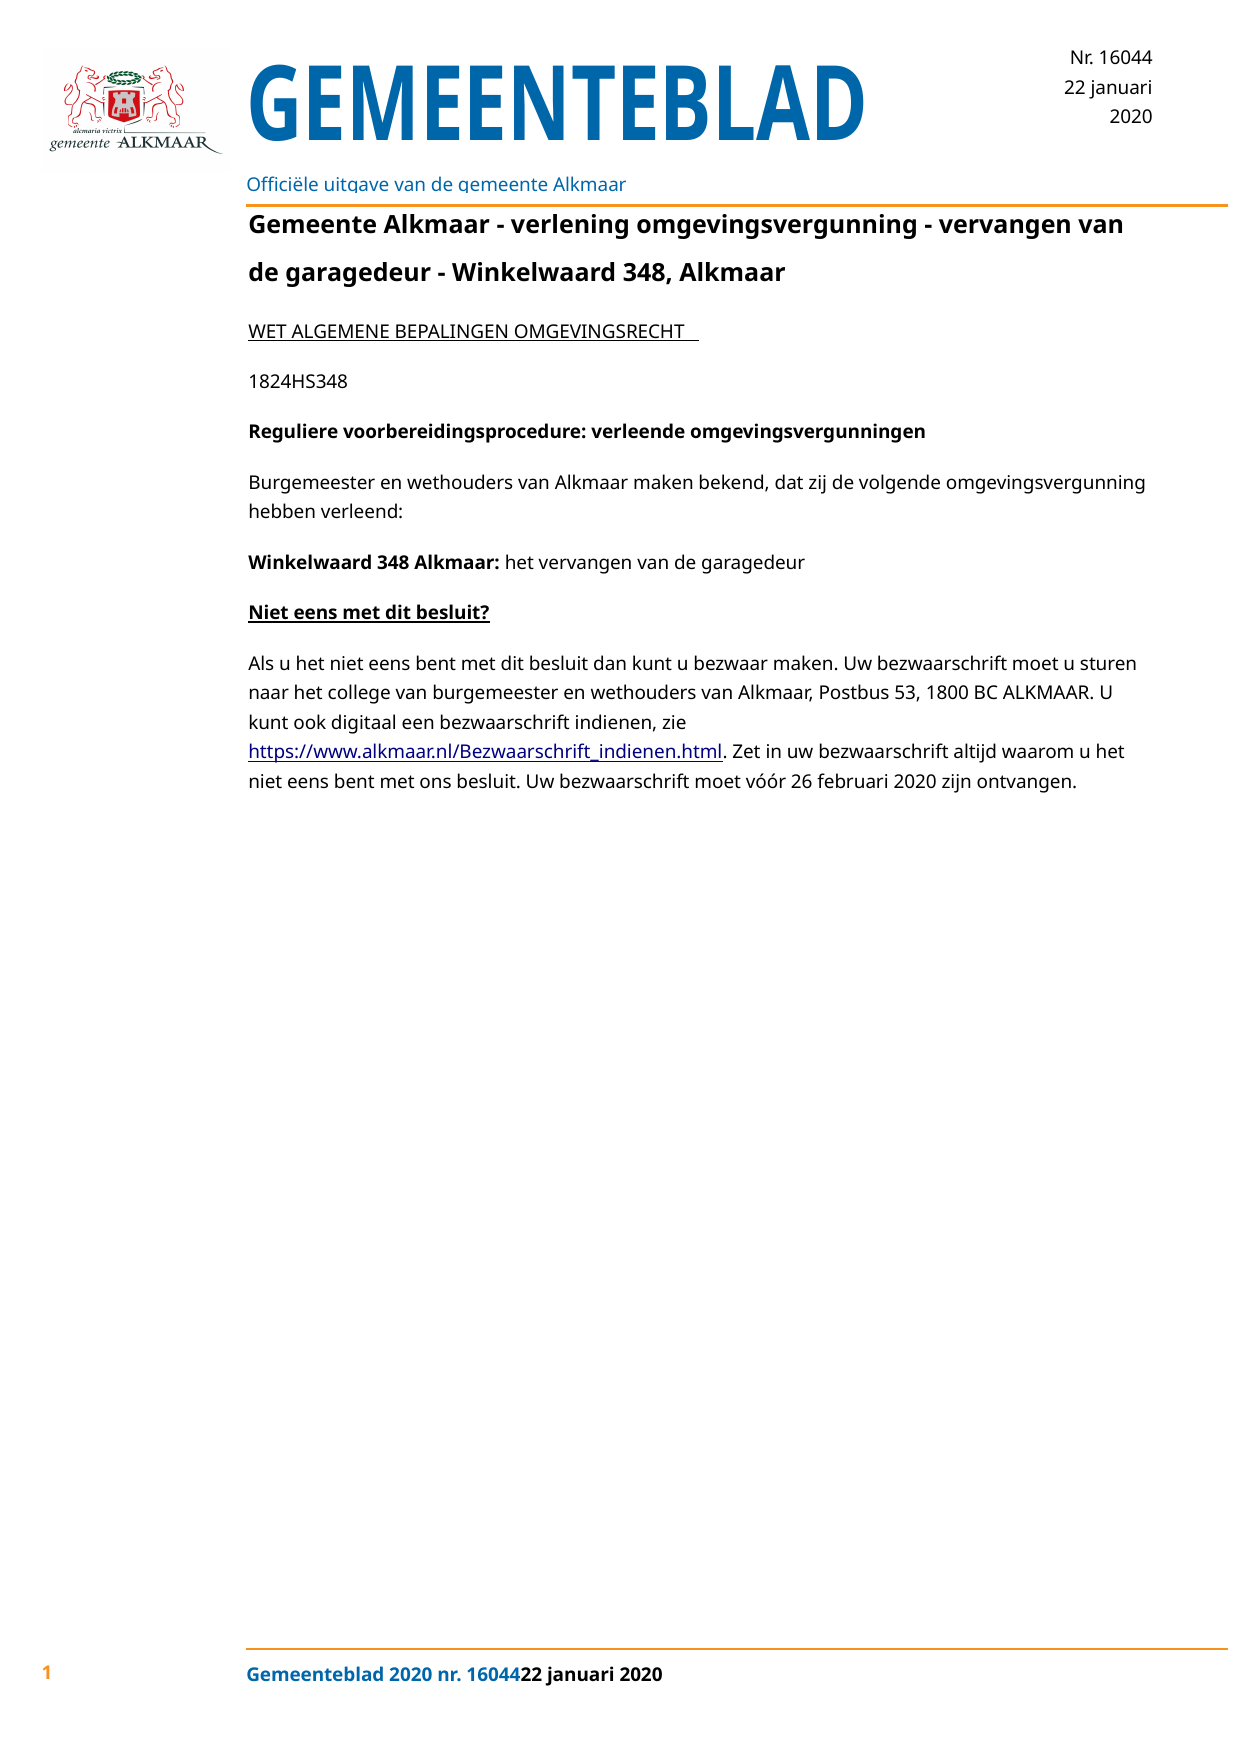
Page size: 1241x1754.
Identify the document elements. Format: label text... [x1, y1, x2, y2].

text WET ALGEMENE BEPALINGEN OMGEVINGSRECHT [248, 318, 1152, 344]
text Als u het niet eens bent met dit besluit dan kunt u bezwaar maken. Uw bezwaarschrift moet u sturen naar het college van burgemeester en wethouders van Alkmaar, Postbus 53, 1800 BC ALKMAAR. U kunt ook digitaal een bezwaarschrift indienen, zie https://www.alkmaar.nl/Bezwaarschrift_indienen.html. Zet in uw bezwaarschrift altijd waarom u het niet eens bent met ons besluit. Uw bezwaarschrift moet vóór 26 februari 2020 zijn ontvangen. [248, 650, 1152, 794]
text Niet eens met dit besluit? [248, 599, 1152, 625]
text Burgemeester en wethouders van Alkmaar maken bekend, dat zij de volgende omgevingsvergunning hebben verleend: [248, 469, 1152, 524]
text 1824HS348 [248, 368, 1152, 394]
text Winkelwaard 348 Alkmaar: het vervangen van de garagedeur [248, 549, 1152, 575]
text Gemeente Alkmaar - verlening omgevingsvergunning - vervangen van de garagedeur - Winkelwaard 348, Alkmaar [248, 207, 1152, 288]
picture [41, 47, 231, 172]
text Reguliere voorbereidingsprocedure: verleende omgevingsvergunningen [248, 419, 1152, 444]
